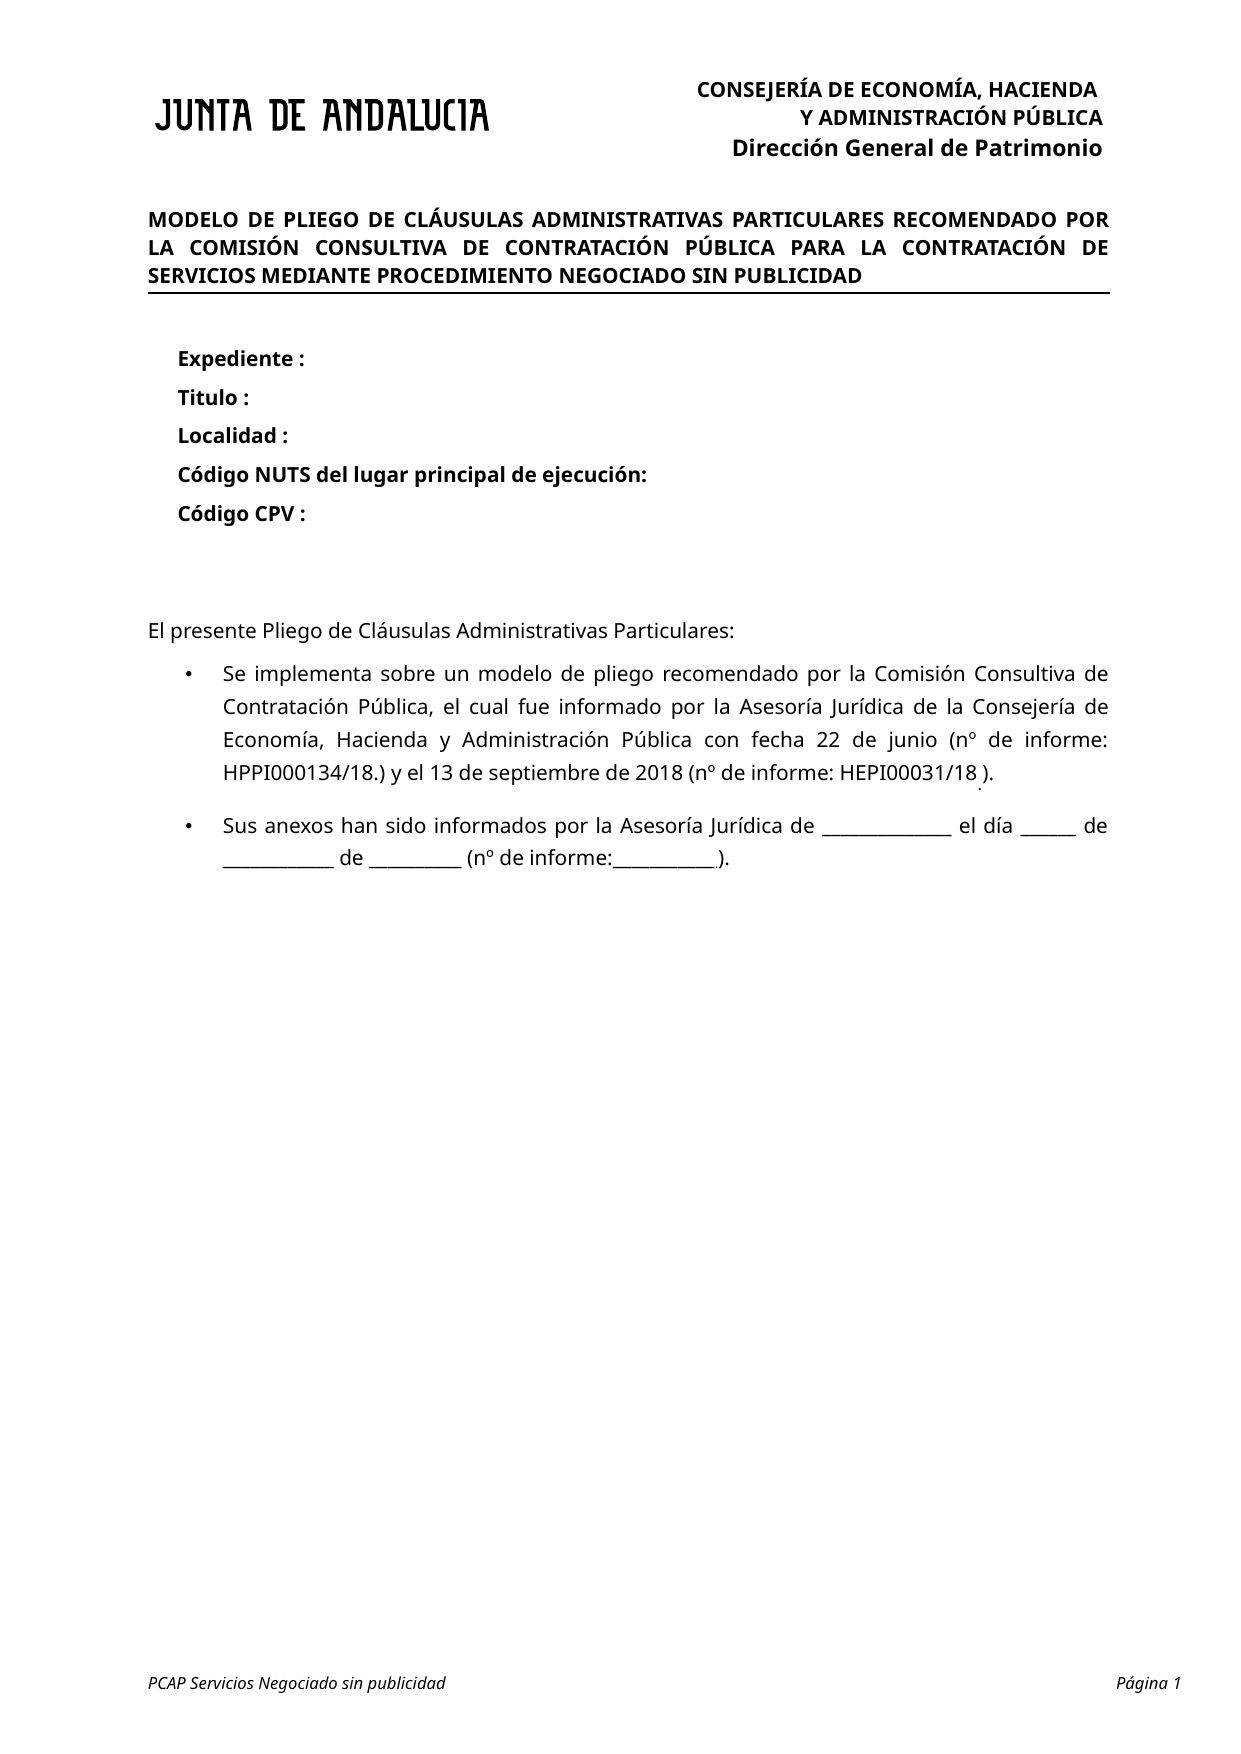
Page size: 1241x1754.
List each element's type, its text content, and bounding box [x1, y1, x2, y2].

text Código CPV : [177, 499, 1110, 528]
text Expediente : [177, 344, 1110, 372]
text Código NUTS del lugar principal de ejecución: [177, 460, 1110, 489]
text Localidad : [177, 422, 1110, 450]
list Se implementa sobre un modelo de pliego recomendado por la Comisión Consultiva de Contratación Pública, el cual fue informado por la Asesoría Jurídica de la Consejería de Economía, Hacienda y Administración Pública con fecha 22 de junio (nº de informe: HPPI000134/18.) y el 13 de septiembre de 2018 (nº de informe: HEPI00031/18.). [185, 659, 1110, 795]
list Sus anexos han sido informados por la Asesoría Jurídica de ______________ el día ______ de ____________ de __________ (nº de informe:___________.). [185, 811, 1110, 872]
text Titulo : [177, 383, 1110, 411]
text MODELO DE PLIEGO DE CLÁUSULAS ADMINISTRATIVAS PARTICULARES RECOMENDADO POR LA COMISIÓN CONSULTIVA DE CONTRATACIÓN PÚBLICA PARA LA CONTRATACIÓN DE SERVICIOS MEDIANTE PROCEDIMIENTO NEGOCIADO SIN PUBLICIDAD [148, 205, 1110, 292]
text El presente Pliego de Cláusulas Administrativas Particulares: [148, 616, 1110, 645]
